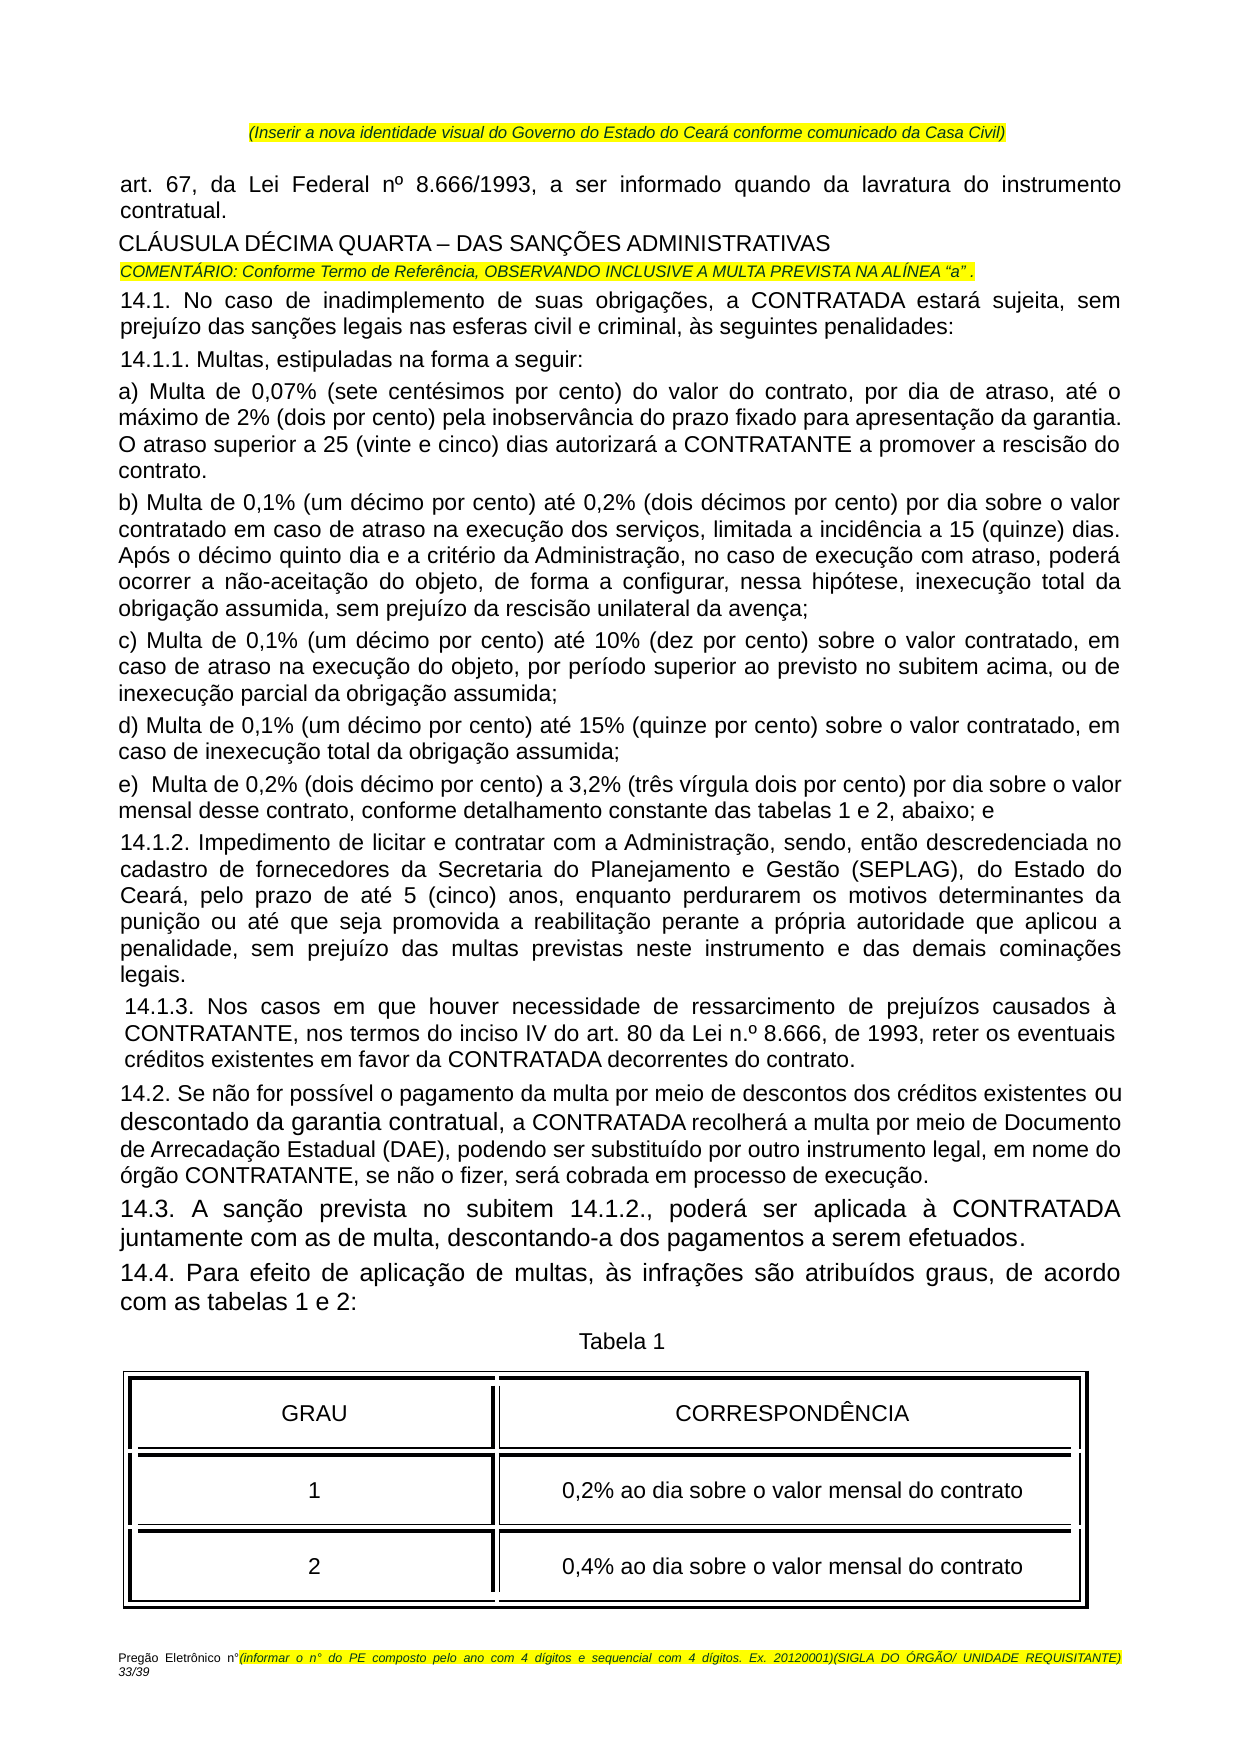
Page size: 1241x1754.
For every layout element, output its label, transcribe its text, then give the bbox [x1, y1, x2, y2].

text 14.3. A sanção prevista no subitem 14.1.2., poderá ser aplicada à CONTRATADA juntamente com as de multa, descontando-a dos pagamentos a serem efetuados. [120, 1194, 1122, 1252]
text CLÁUSULA DÉCIMA QUARTA – DAS SANÇÕES ADMINISTRATIVAS [118, 229, 1122, 256]
text COMENTÁRIO: Conforme Termo de Referência, OBSERVANDO INCLUSIVE A MULTA PREVISTA NA ALÍNEA “a” . [120, 262, 1122, 281]
table_cell 2 [128, 1524, 496, 1600]
text c) Multa de 0,1% (um décimo por cento) até 10% (dez por cento) sobre o valor contratado, em caso de atraso na execução do objeto, por período superior ao previsto no subitem acima, ou de inexecução parcial da obrigação assumida; [118, 627, 1122, 706]
table_cell 0,4% ao dia sobre o valor mensal do contrato [496, 1524, 1084, 1600]
text 14.4. Para efeito de aplicação de multas, às infrações são atribuídos graus, de acordo com as tabelas 1 e 2: [120, 1258, 1122, 1315]
text d) Multa de 0,1% (um décimo por cento) até 15% (quinze por cento) sobre o valor contratado, em caso de inexecução total da obrigação assumida; [118, 712, 1122, 764]
text 14.2. Se não for possível o pagamento da multa por meio de descontos dos créditos existentes ou descontado da garantia contratual, a CONTRATADA recolherá a multa por meio de Documento de Arrecadação Estadual (DAE), podendo ser substituído por outro instrumento legal, em nome do órgão CONTRATANTE, se não o fizer, será cobrada em processo de execução. [120, 1078, 1122, 1188]
text 14.1.2. Impedimento de licitar e contratar com a Administração, sendo, então descredenciada no cadastro de fornecedores da Secretaria do Planejamento e Gestão (SEPLAG), do Estado do Ceará, pelo prazo de até 5 (cinco) anos, enquanto perdurarem os motivos determinantes da punição ou até que seja promovida a reabilitação perante a própria autoridade que aplicou a penalidade, sem prejuízo das multas previstas neste instrumento e das demais cominações legais. [120, 829, 1122, 987]
text b) Multa de 0,1% (um décimo por cento) até 0,2% (dois décimos por cento) por dia sobre o valor contratado em caso de atraso na execução dos serviços, limitada a incidência a 15 (quinze) dias. Após o décimo quinto dia e a critério da Administração, no caso de execução com atraso, poderá ocorrer a não-aceitação do objeto, de forma a configurar, nessa hipótese, inexecução total da obrigação assumida, sem prejuízo da rescisão unilateral da avença; [118, 489, 1122, 621]
text Tabela 1 [118, 1328, 1125, 1354]
table_cell 1 [128, 1447, 496, 1523]
text 14.1.1. Multas, estipuladas na forma a seguir: [120, 346, 1122, 372]
table_cell 0,2% ao dia sobre o valor mensal do contrato [496, 1447, 1084, 1523]
text 14.1. No caso de inadimplemento de suas obrigações, a CONTRATADA estará sujeita, sem prejuízo das sanções legais nas esferas civil e criminal, às seguintes penalidades: [120, 287, 1122, 339]
table_header CORRESPONDÊNCIA [496, 1372, 1084, 1447]
text a) Multa de 0,07% (sete centésimos por cento) do valor do contrato, por dia de atraso, até o máximo de 2% (dois por cento) pela inobservância do prazo fixado para apresentação da garantia. O atraso superior a 25 (vinte e cinco) dias autorizará a CONTRATANTE a promover a rescisão do contrato. [118, 378, 1122, 483]
text e) Multa de 0,2% (dois décimo por cento) a 3,2% (três vírgula dois por cento) por dia sobre o valor mensal desse contrato, conforme detalhamento constante das tabelas 1 e 2, abaixo; e [118, 771, 1122, 823]
table_header GRAU [128, 1372, 496, 1447]
text art. 67, da Lei Federal nº 8.666/1993, a ser informado quando da lavratura do instrumento contratual. [120, 171, 1122, 223]
text 14.1.3. Nos casos em que houver necessidade de ressarcimento de prejuízos causados à CONTRATANTE, nos termos do inciso IV do art. 80 da Lei n.º 8.666, de 1993, reter os eventuais créditos existentes em favor da CONTRATADA decorrentes do contrato. [124, 993, 1116, 1072]
